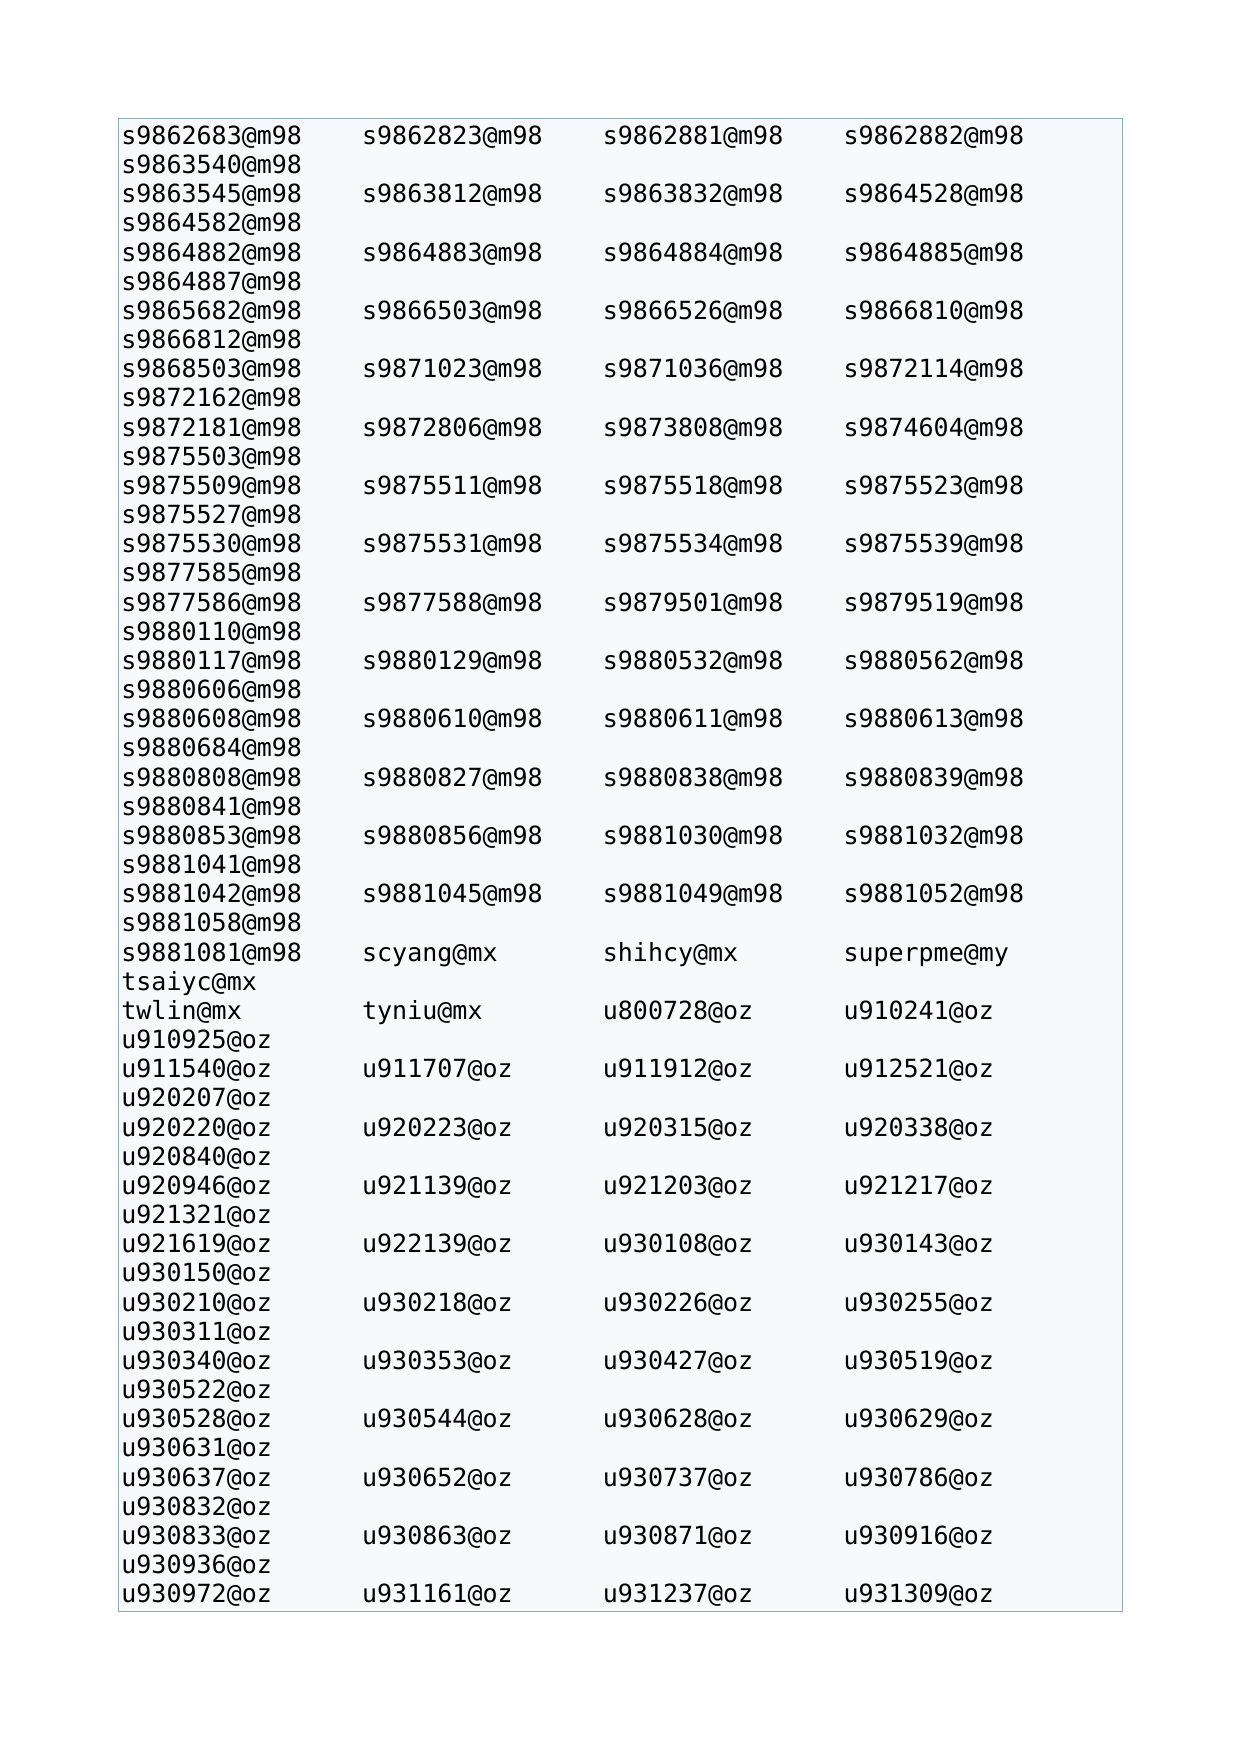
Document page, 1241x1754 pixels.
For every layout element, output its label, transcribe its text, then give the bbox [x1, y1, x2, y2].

text s9862683@m98 s9862823@m98 s9862881@m98 s9862882@m98 s9863540@m98 s9863545@m98 s9863812@m98 s9863832@m98 s9864528@m98 s9864582@m98 s9864882@m98 s9864883@m98 s9864884@m98 s9864885@m98 s9864887@m98 s9865682@m98 s9866503@m98 s9866526@m98 s9866810@m98 s9866812@m98 s9868503@m98 s9871023@m98 s9871036@m98 s9872114@m98 s9872162@m98 s9872181@m98 s9872806@m98 s9873808@m98 s9874604@m98 s9875503@m98 s9875509@m98 s9875511@m98 s9875518@m98 s9875523@m98 s9875527@m98 s9875530@m98 s9875531@m98 s9875534@m98 s9875539@m98 s9877585@m98 s9877586@m98 s9877588@m98 s9879501@m98 s9879519@m98 s9880110@m98 s9880117@m98 s9880129@m98 s9880532@m98 s9880562@m98 s9880606@m98 s9880608@m98 s9880610@m98 s9880611@m98 s9880613@m98 s9880684@m98 s9880808@m98 s9880827@m98 s9880838@m98 s9880839@m98 s9880841@m98 s9880853@m98 s9880856@m98 s9881030@m98 s9881032@m98 s9881041@m98 s9881042@m98 s9881045@m98 s9881049@m98 s9881052@m98 s9881058@m98 s9881081@m98 scyang@mx shihcy@mx superpme@my tsaiyc@mx twlin@mx tyniu@mx u800728@oz u910241@oz u910925@oz u911540@oz u911707@oz u911912@oz u912521@oz u920207@oz u920220@oz u920223@oz u920315@oz u920338@oz u920840@oz u920946@oz u921139@oz u921203@oz u921217@oz u921321@oz u921619@oz u922139@oz u930108@oz u930143@oz u930150@oz u930210@oz u930218@oz u930226@oz u930255@oz u930311@oz u930340@oz u930353@oz u930427@oz u930519@oz u930522@oz u930528@oz u930544@oz u930628@oz u930629@oz u930631@oz u930637@oz u930652@oz u930737@oz u930786@oz u930832@oz u930833@oz u930863@oz u930871@oz u930916@oz u930936@oz u930972@oz u931161@oz u931237@oz u931309@oz [119, 119, 1122, 1611]
